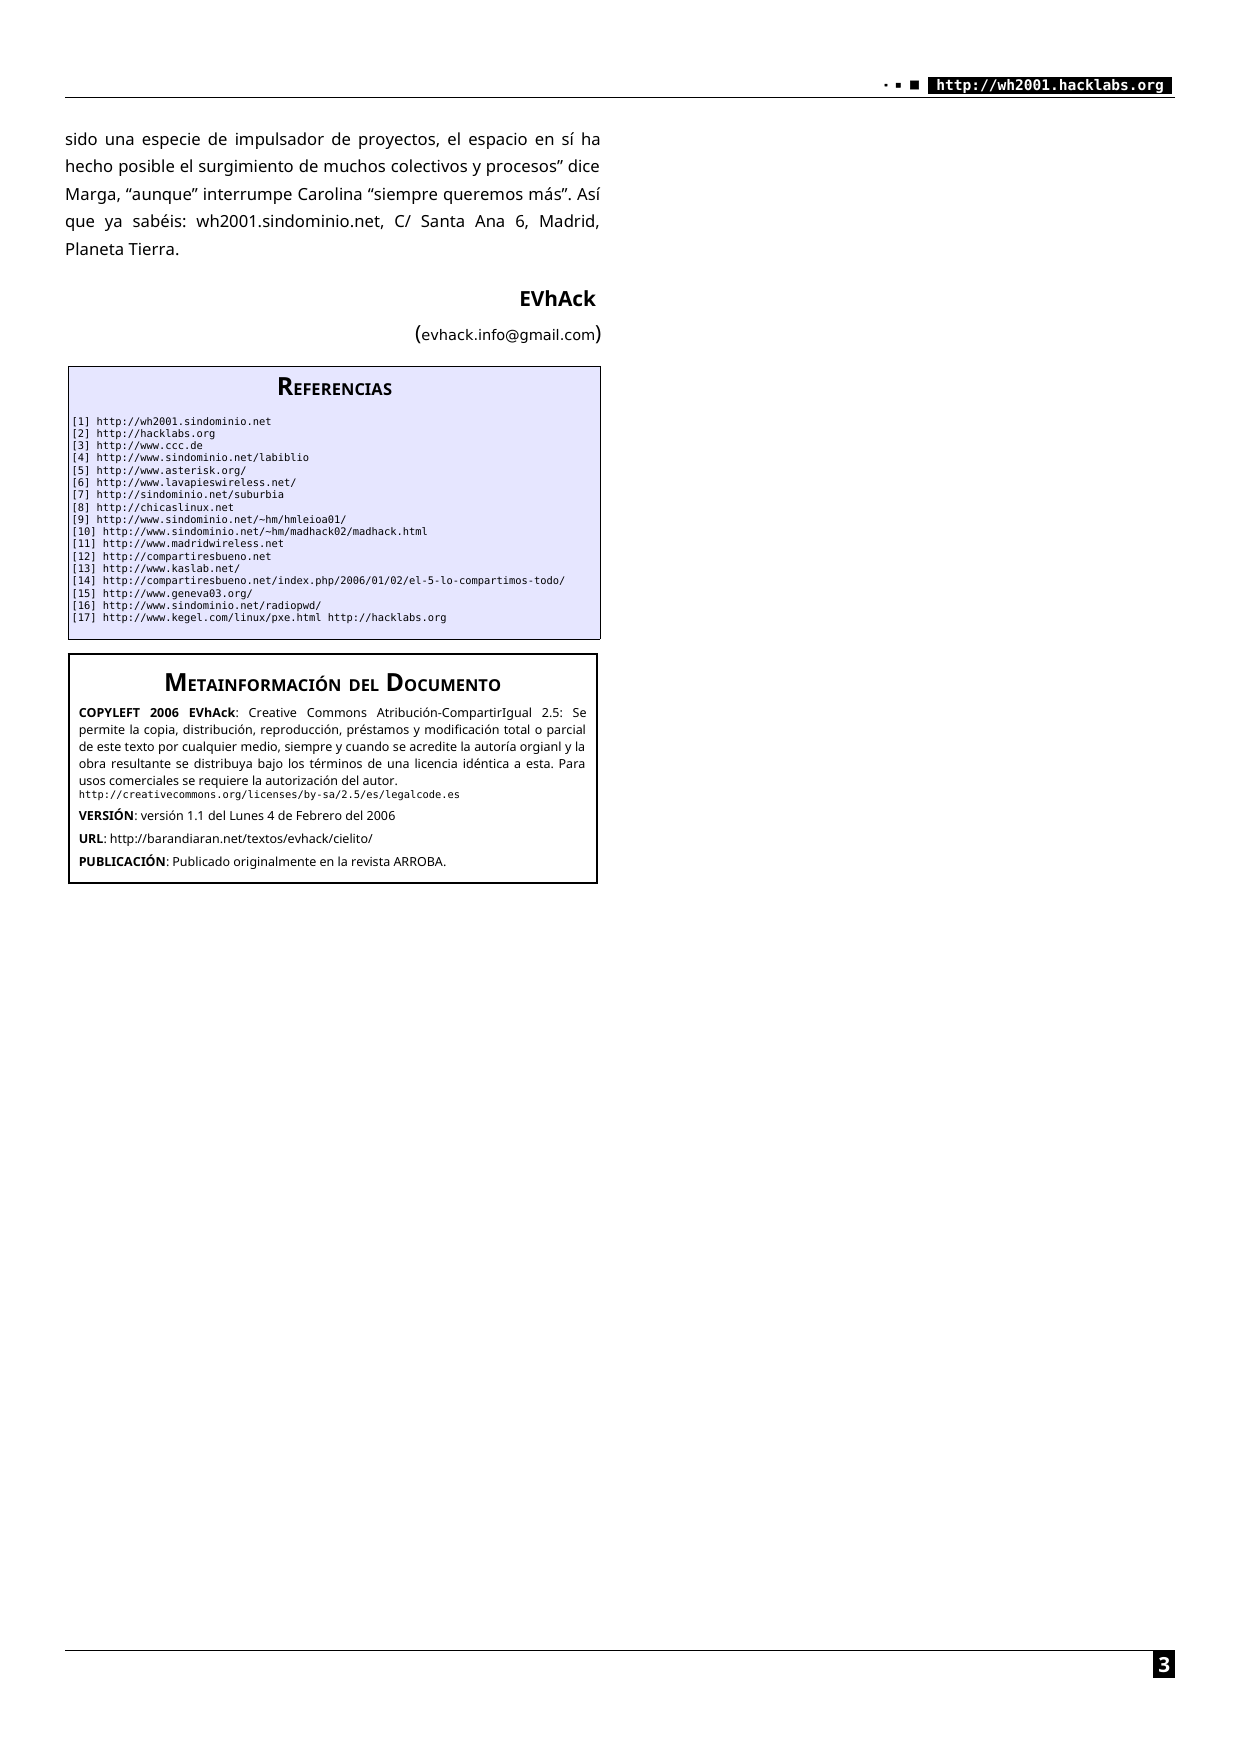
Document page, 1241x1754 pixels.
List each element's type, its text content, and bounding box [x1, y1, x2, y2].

text VERSIÓN: versión 1.1 del Lunes 4 de Febrero del 2006 [78, 807, 587, 824]
text [6] http://www.lavapieswireless.net/ [71, 477, 597, 489]
text [9] http://www.sindominio.net/~hm/hmleioa01/ [71, 513, 597, 526]
text [16] http://www.sindominio.net/radiopwd/ [71, 599, 597, 612]
text Referencias [71, 369, 597, 403]
text [1] http://wh2001.sindominio.net [71, 415, 597, 427]
text PUBLICACIÓN: Publicado originalmente en la revista ARROBA. [78, 853, 587, 870]
text [8] http://chicaslinux.net [71, 501, 597, 513]
text [11] http://www.madridwireless.net [71, 538, 597, 550]
text [15] http://www.geneva03.org/ [71, 587, 597, 599]
text [5] http://www.asterisk.org/ [71, 464, 597, 477]
text [3] http://www.ccc.de [71, 440, 597, 452]
text COPYLEFT 2006 EVhAck: Creative Commons Atribución-CompartirIgual 2.5: Se permite la copia, distribución, reproducción, préstamos y modificación total o parcial de este texto por cualquier medio, siempre y cuando se acredite la autoría orgianl y la obra resultante se distribuya bajo los términos de una licencia idéntica a esta. Para usos comerciales se requiere la autorización del autor. http://creativecommons.org/licenses/by-sa/2.5/es/legalcode.es [78, 704, 587, 801]
text [4] http://www.sindominio.net/labiblio [71, 452, 597, 464]
text [13] http://www.kaslab.net/ [71, 563, 597, 575]
text [12] http://compartiresbueno.net [71, 550, 597, 563]
text EVhAck (evhack.info@gmail.com) [65, 284, 601, 346]
text URL: http://barandiaran.net/textos/evhack/cielito/ [78, 830, 587, 847]
text [2] http://hacklabs.org [71, 427, 597, 440]
text Metainformación del Documento [78, 664, 587, 698]
text [7] http://sindominio.net/suburbia [71, 489, 597, 501]
text [17] http://www.kegel.com/linux/pxe.html http://hacklabs.org [71, 612, 597, 624]
text [14] http://compartiresbueno.net/index.php/2006/01/02/el-5-lo-compartimos-todo/ [71, 575, 597, 587]
text [10] http://www.sindominio.net/~hm/madhack02/madhack.html [71, 526, 597, 538]
text sido una especie de impulsador de proyectos, el espacio en sí ha hecho posible el surgimiento de muchos colectivos y procesos” dice Marga, “aunque” interrumpe Carolina “siempre queremos más”. Así que ya sabéis: wh2001.sindominio.net, C/ Santa Ana 6, Madrid, Planeta Tierra. [65, 127, 601, 260]
